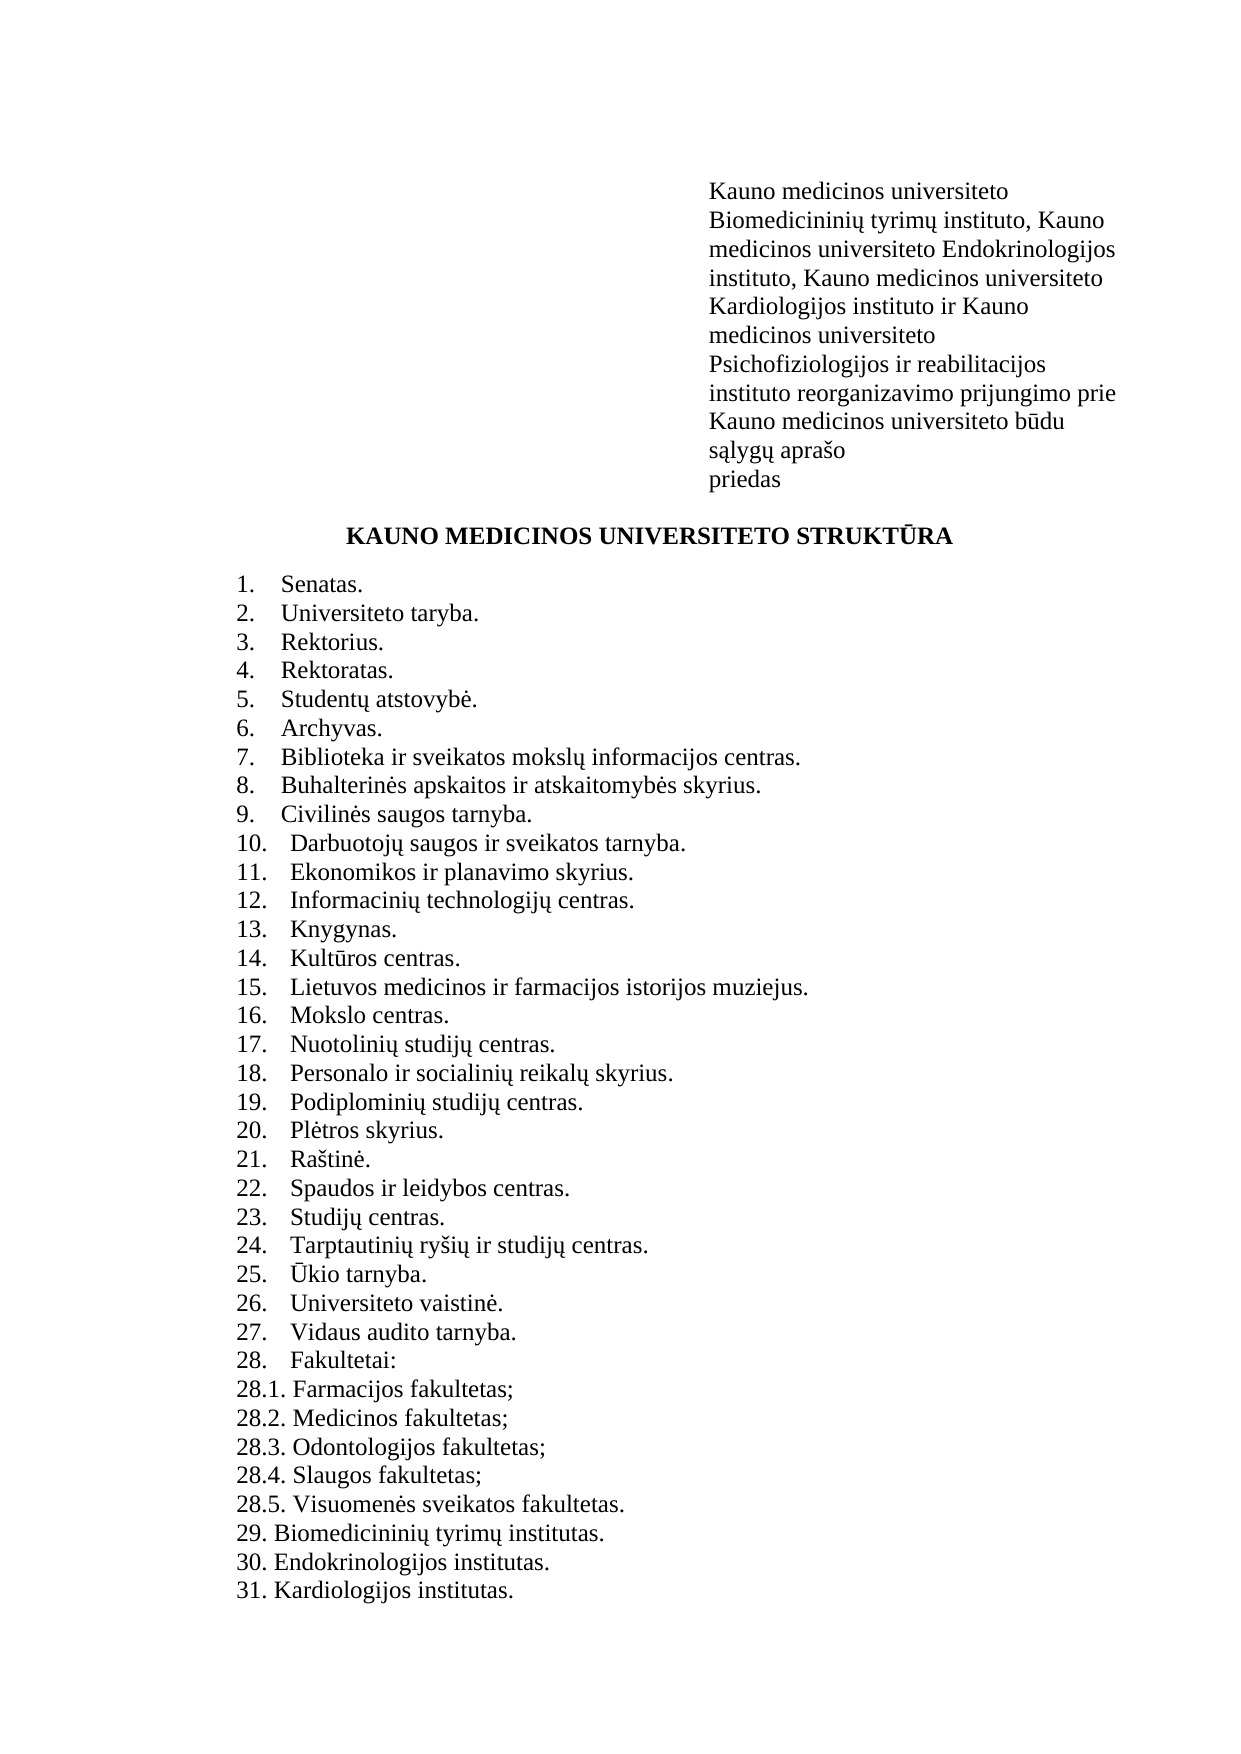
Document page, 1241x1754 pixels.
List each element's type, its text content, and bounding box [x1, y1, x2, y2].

text Kauno medicinos universiteto būdu [177, 406, 1122, 435]
text 4. Rektoratas. [177, 656, 1122, 684]
text Psichofiziologijos ir reabilitacijos [177, 349, 1122, 378]
text 8. Buhalterinės apskaitos ir atskaitomybės skyrius. [177, 771, 1122, 799]
text 19. Podiplominių studijų centras. [177, 1087, 1122, 1116]
text Kardiologijos instituto ir Kauno [177, 291, 1122, 320]
text 27. Vidaus audito tarnyba. [177, 1317, 1122, 1346]
text Biomedicininių tyrimų instituto, Kauno [177, 205, 1122, 234]
text 29. Biomedicininių tyrimų institutas. [177, 1518, 1122, 1547]
text 3. Rektorius. [177, 627, 1122, 656]
text 23. Studijų centras. [177, 1202, 1122, 1231]
text 9. Civilinės saugos tarnyba. [177, 799, 1122, 828]
text sąlygų aprašo [177, 435, 1122, 464]
text 16. Mokslo centras. [177, 1001, 1122, 1029]
text 10. Darbuotojų saugos ir sveikatos tarnyba. [177, 828, 1122, 857]
text 28. Fakultetai: [177, 1346, 1122, 1374]
text 24. Tarptautinių ryšių ir studijų centras. [177, 1231, 1122, 1259]
text 17. Nuotolinių studijų centras. [177, 1029, 1122, 1058]
text 31. Kardiologijos institutas. [177, 1576, 1122, 1604]
text 15. Lietuvos medicinos ir farmacijos istorijos muziejus. [177, 972, 1122, 1001]
text instituto, Kauno medicinos universiteto [177, 263, 1122, 291]
text 21. Raštinė. [177, 1144, 1122, 1173]
text 28.3. Odontologijos fakultetas; [177, 1432, 1122, 1461]
text Kauno medicinos universiteto [177, 176, 1122, 205]
text 26. Universiteto vaistinė. [177, 1288, 1122, 1317]
text 11. Ekonomikos ir planavimo skyrius. [177, 857, 1122, 886]
text 13. Knygynas. [177, 914, 1122, 943]
text medicinos universiteto Endokrinologijos [177, 234, 1122, 263]
text 18. Personalo ir socialinių reikalų skyrius. [177, 1058, 1122, 1087]
text 22. Spaudos ir leidybos centras. [177, 1173, 1122, 1202]
text KAUNO MEDICINOS UNIVERSITETO STRUKTŪRA [177, 521, 1122, 550]
text 30. Endokrinologijos institutas. [177, 1547, 1122, 1576]
text medicinos universiteto [177, 320, 1122, 349]
text 25. Ūkio tarnyba. [177, 1259, 1122, 1288]
text 28.2. Medicinos fakultetas; [177, 1403, 1122, 1432]
text 12. Informacinių technologijų centras. [177, 886, 1122, 914]
text 7. Biblioteka ir sveikatos mokslų informacijos centras. [177, 742, 1122, 771]
text 14. Kultūros centras. [177, 943, 1122, 972]
text instituto reorganizavimo prijungimo prie [177, 378, 1122, 406]
text 20. Plėtros skyrius. [177, 1116, 1122, 1144]
text 28.5. Visuomenės sveikatos fakultetas. [177, 1489, 1122, 1518]
text 6. Archyvas. [177, 713, 1122, 742]
text 28.1. Farmacijos fakultetas; [177, 1374, 1122, 1403]
text 5. Studentų atstovybė. [177, 684, 1122, 713]
text 2. Universiteto taryba. [177, 598, 1122, 627]
text priedas [177, 464, 1122, 493]
text 28.4. Slaugos fakultetas; [177, 1461, 1122, 1489]
text 1. Senatas. [177, 569, 1122, 598]
